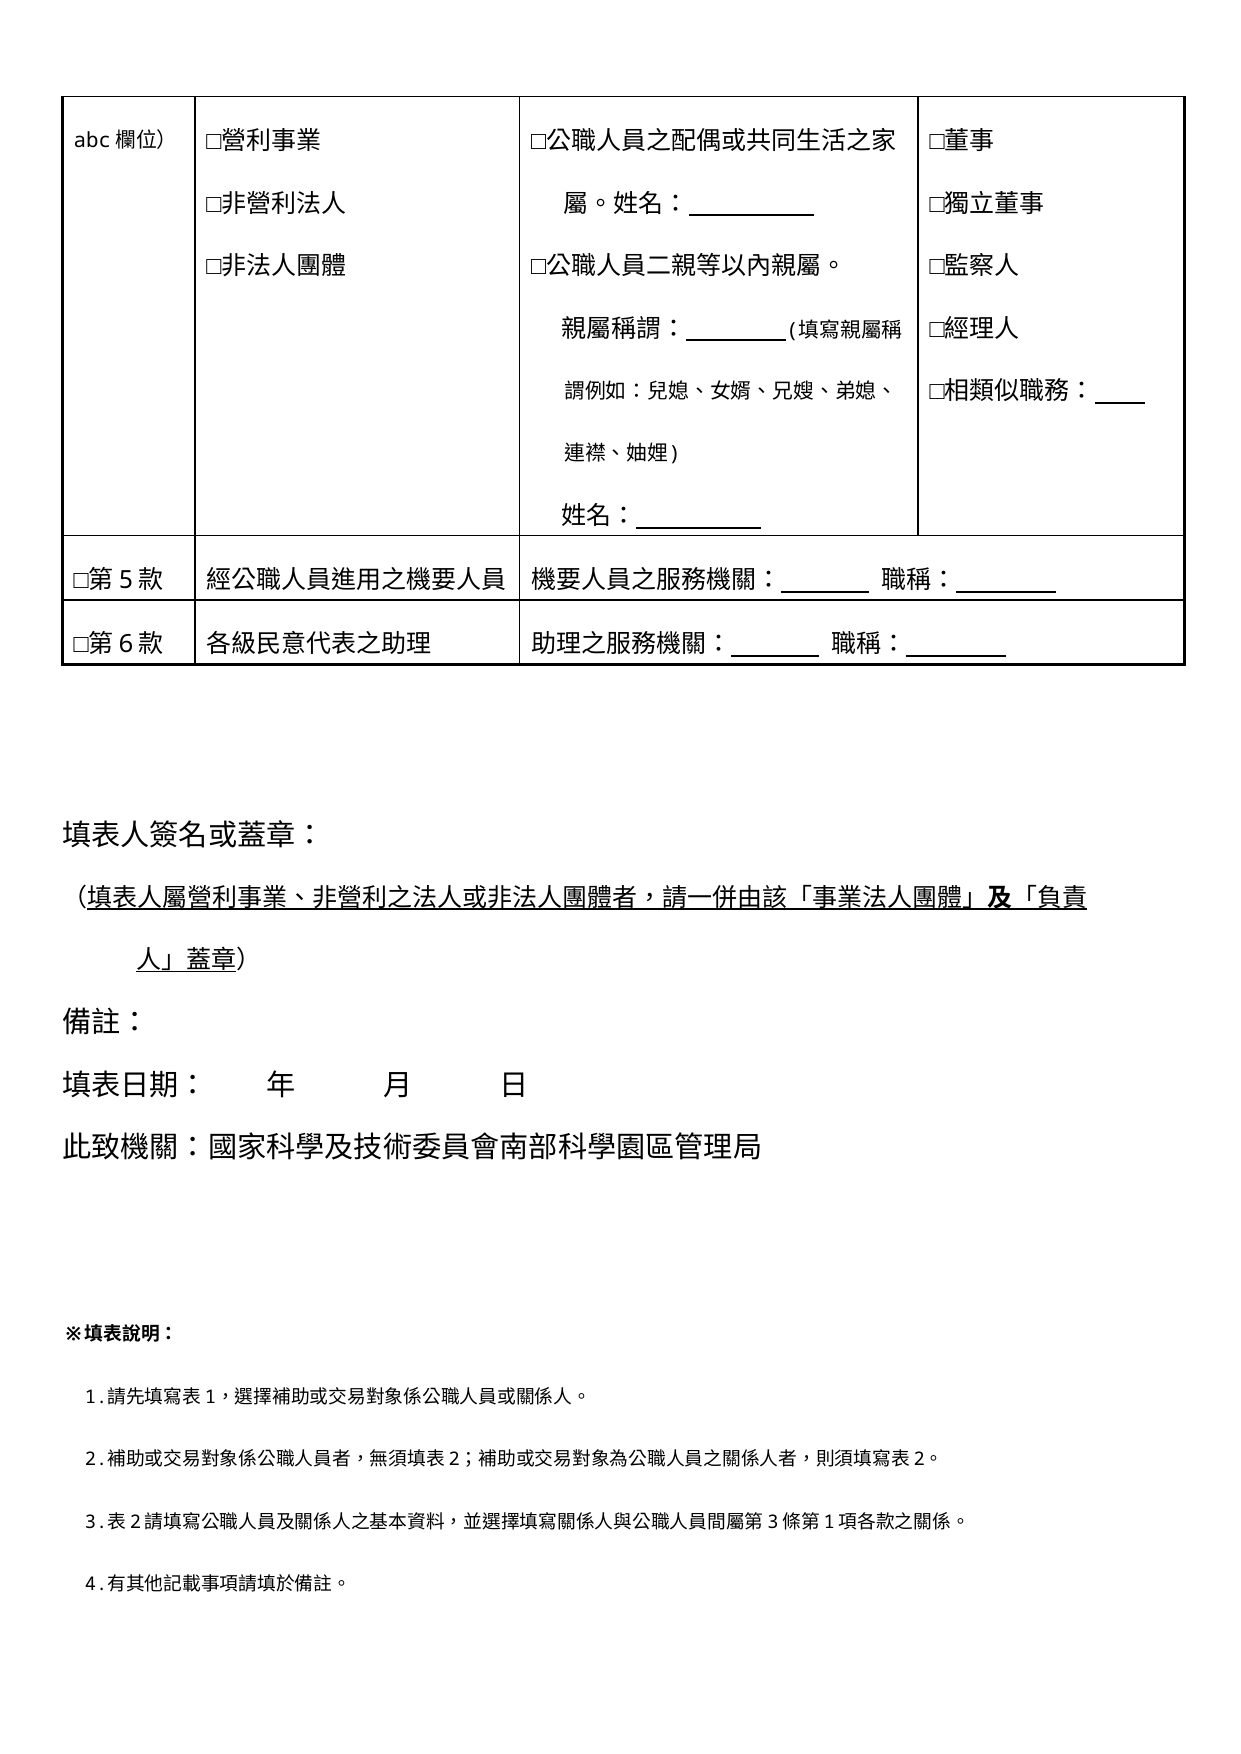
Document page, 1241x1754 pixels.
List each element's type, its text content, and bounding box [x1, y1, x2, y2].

table_cell □營利事業 □非營利法人 □非法人團體 [196, 97, 519, 535]
text 填表日期： 年 月 日 [62, 1041, 1110, 1103]
table_cell 經公職人員進用之機要人員 [196, 536, 519, 599]
text 填表人簽名或蓋章： [62, 791, 1110, 853]
text （填表人屬營利事業、非營利之法人或非法人團體者，請一併由該「事業法人團體」及「負責人」蓋章） [62, 853, 1110, 978]
text 1.請先填寫表1，選擇補助或交易對象係公職人員或關係人。 [62, 1353, 1204, 1416]
table_cell 機要人員之服務機關： 職稱： [520, 536, 1183, 599]
text 3.表2請填寫公職人員及關係人之基本資料，並選擇填寫關係人與公職人員間屬第3條第1項各款之關係。 [62, 1478, 1204, 1541]
text ※填表說明： [62, 1291, 1110, 1353]
table_cell abc欄位） [64, 97, 194, 535]
table_cell □第6款 [64, 601, 194, 663]
table_cell □第5款 [64, 536, 194, 599]
table_cell □董事 □獨立董事 □監察人 □經理人 □相類似職務： [919, 97, 1183, 535]
text 此致機關：國家科學及技術委員會南部科學園區管理局 [62, 1103, 1110, 1166]
text 備註： [62, 978, 1110, 1041]
table_cell □公職人員之配偶或共同生活之家屬。姓名： □公職人員二親等以內親屬。 親屬稱謂： (填寫親屬稱謂例如：兒媳、女婿、兄嫂、弟媳、連襟、妯娌) 姓名： [520, 97, 917, 535]
table_cell 助理之服務機關： 職稱： [520, 601, 1183, 663]
table_cell 各級民意代表之助理 [196, 601, 519, 663]
text 4.有其他記載事項請填於備註。 [62, 1541, 1204, 1603]
text 2.補助或交易對象係公職人員者，無須填表2；補助或交易對象為公職人員之關係人者，則須填寫表2。 [62, 1416, 1204, 1478]
